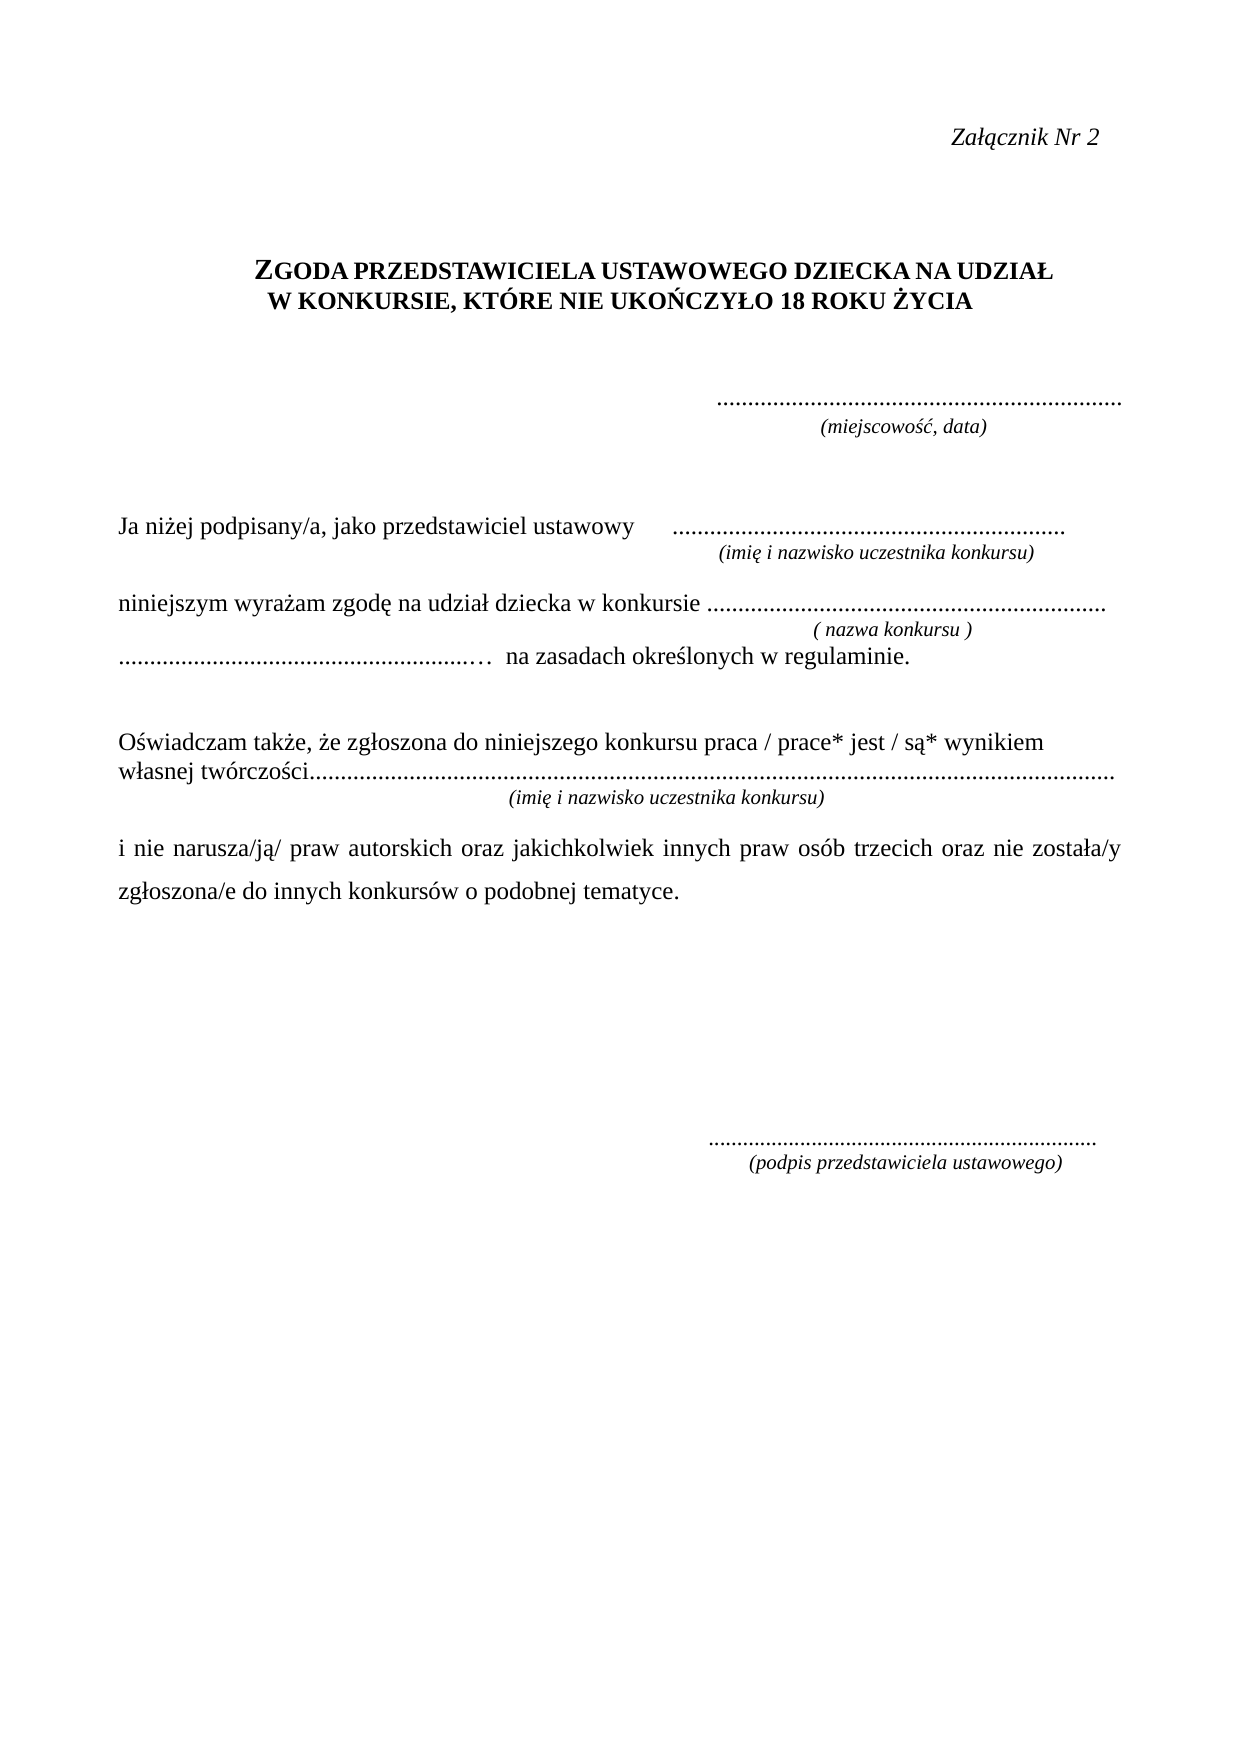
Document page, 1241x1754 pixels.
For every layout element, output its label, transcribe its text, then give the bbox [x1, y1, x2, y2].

text Załącznik Nr 2 [118, 118, 1122, 152]
text .................................................................... [708, 1124, 1122, 1150]
text (imię i nazwisko uczestnika konkursu) [634, 540, 1122, 564]
text Oświadczam także, że zgłoszona do niniejszego konkursu praca / prace* jest / są* wynikiem [118, 727, 1122, 756]
text (podpis przedstawiciela ustawowego) [561, 1150, 1122, 1174]
text (miejscowość, data) [118, 410, 1122, 439]
text i nie narusza/ją/ praw autorskich oraz jakichkolwiek innych praw osób trzecich oraz nie została/y zgłoszona/e do innych konkursów o podobnej tematyce. [118, 833, 1122, 905]
text Ja niżej podpisany/a, jako przedstawiciel ustawowy ............................................................... [118, 511, 1122, 540]
text ................................................................. [118, 382, 1122, 410]
text własnej twórczości................................................................................................................................. [118, 756, 1122, 785]
text (imię i nazwisko uczestnika konkursu) [118, 785, 1122, 809]
text ( nazwa konkursu ) [118, 617, 1122, 641]
text ........................................................… na zasadach określonych w regulaminie. [118, 641, 1122, 670]
text niniejszym wyrażam zgodę na udział dziecka w konkursie ................................................................ [118, 588, 1122, 617]
text ZGODA PRZEDSTAWICIELA USTAWOWEGO DZIECKA NA UDZIAŁ W KONKURSIE, KTÓRE NIE UKOŃCZYŁO 18 ROKU ŻYCIA [118, 252, 1122, 314]
